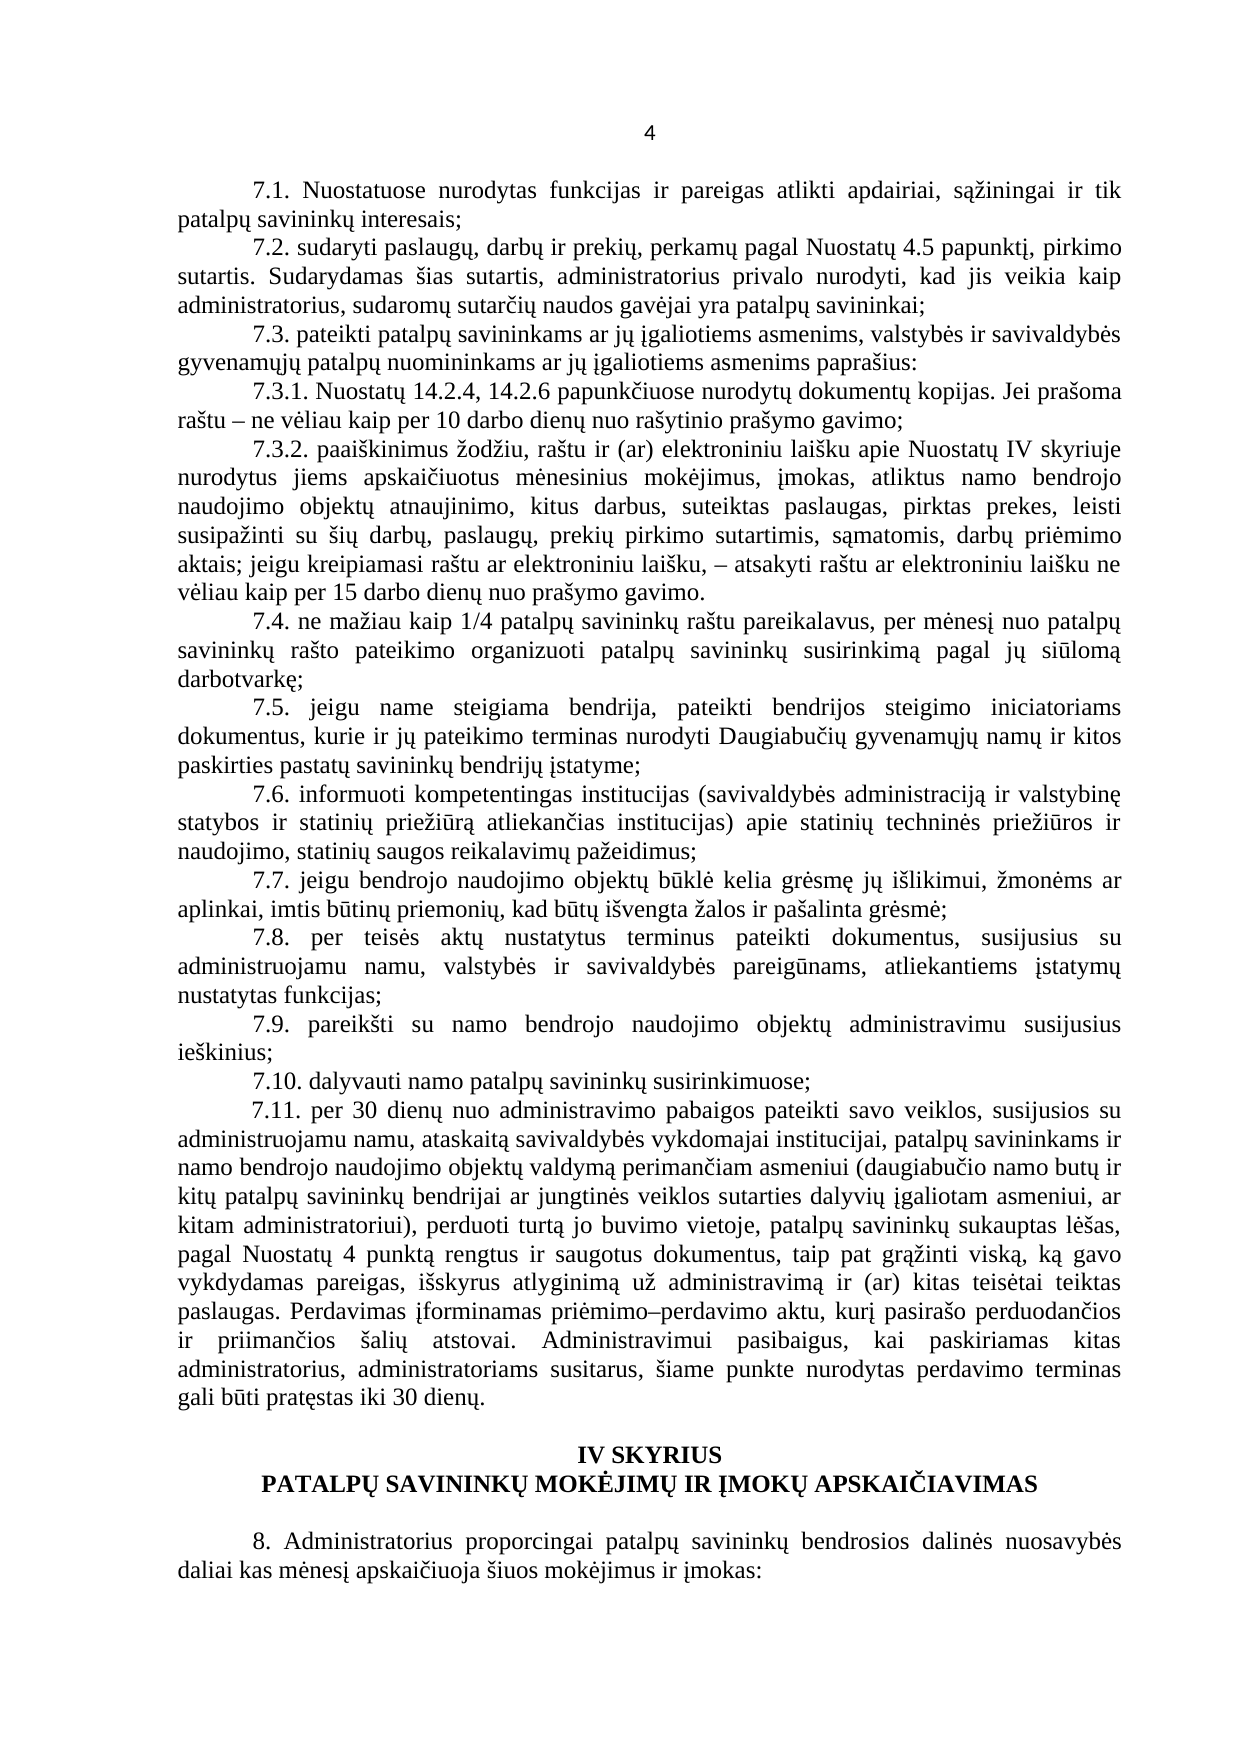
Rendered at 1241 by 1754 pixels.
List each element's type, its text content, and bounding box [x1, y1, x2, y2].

text 7.10. dalyvauti namo patalpų savininkų susirinkimuose; [177, 1066, 1122, 1095]
text 7.1. Nuostatuose nurodytas funkcijas ir pareigas atlikti apdairiai, sąžiningai ir tik patalpų savininkų interesais; [177, 175, 1122, 232]
text 7.6. informuoti kompetentingas institucijas (savivaldybės administraciją ir valstybinę statybos ir statinių priežiūrą atliekančias institucijas) apie statinių techninės priežiūros ir naudojimo, statinių saugos reikalavimų pažeidimus; [177, 779, 1122, 865]
text 7.5. jeigu name steigiama bendrija, pateikti bendrijos steigimo iniciatoriams dokumentus, kurie ir jų pateikimo terminas nurodyti Daugiabučių gyvenamųjų namų ir kitos paskirties pastatų savininkų bendrijų įstatyme; [177, 692, 1122, 779]
text 7.4. ne mažiau kaip 1/4 patalpų savininkų raštu pareikalavus, per mėnesį nuo patalpų savininkų rašto pateikimo organizuoti patalpų savininkų susirinkimą pagal jų siūlomą darbotvarkę; [177, 606, 1122, 692]
text 7.7. jeigu bendrojo naudojimo objektų būklė kelia grėsmę jų išlikimui, žmonėms ar aplinkai, imtis būtinų priemonių, kad būtų išvengta žalos ir pašalinta grėsmė; [177, 865, 1122, 922]
text 7.3.1. Nuostatų 14.2.4, 14.2.6 papunkčiuose nurodytų dokumentų kopijas. Jei prašoma raštu – ne vėliau kaip per 10 darbo dienų nuo rašytinio prašymo gavimo; [177, 376, 1122, 434]
text 7.8. per teisės aktų nustatytus terminus pateikti dokumentus, susijusius su administruojamu namu, valstybės ir savivaldybės pareigūnams, atliekantiems įstatymų nustatytas funkcijas; [177, 922, 1122, 1009]
text 7.9. pareikšti su namo bendrojo naudojimo objektų administravimu susijusius ieškinius; [177, 1009, 1122, 1066]
text 7.2. sudaryti paslaugų, darbų ir prekių, perkamų pagal Nuostatų 4.5 papunktį, pirkimo sutartis. Sudarydamas šias sutartis, administratorius privalo nurodyti, kad jis veikia kaip administratorius, sudaromų sutarčių naudos gavėjai yra patalpų savininkai; [177, 232, 1122, 319]
text 7.3.2. paaiškinimus žodžiu, raštu ir (ar) elektroniniu laišku apie Nuostatų IV skyriuje nurodytus jiems apskaičiuotus mėnesinius mokėjimus, įmokas, atliktus namo bendrojo naudojimo objektų atnaujinimo, kitus darbus, suteiktas paslaugas, pirktas prekes, leisti susipažinti su šių darbų, paslaugų, prekių pirkimo sutartimis, sąmatomis, darbų priėmimo aktais; jeigu kreipiamasi raštu ar elektroniniu laišku, – atsakyti raštu ar elektroniniu laišku ne vėliau kaip per 15 darbo dienų nuo prašymo gavimo. [177, 434, 1122, 606]
text PATALPŲ SAVININKŲ MOKĖJIMŲ IR ĮMOKŲ APSKAIČIAVIMAS [177, 1469, 1122, 1497]
text 8. Administratorius proporcingai patalpų savininkų bendrosios dalinės nuosavybės daliai kas mėnesį apskaičiuoja šiuos mokėjimus ir įmokas: [177, 1526, 1122, 1584]
text IV SKYRIUS [177, 1440, 1122, 1469]
text 7.3. pateikti patalpų savininkams ar jų įgaliotiems asmenims, valstybės ir savivaldybės gyvenamųjų patalpų nuomininkams ar jų įgaliotiems asmenims paprašius: [177, 319, 1122, 376]
text 7.11. per 30 dienų nuo administravimo pabaigos pateikti savo veiklos, susijusios su administruojamu namu, ataskaitą savivaldybės vykdomajai institucijai, patalpų savininkams ir namo bendrojo naudojimo objektų valdymą perimančiam asmeniui (daugiabučio namo butų ir kitų patalpų savininkų bendrijai ar jungtinės veiklos sutarties dalyvių įgaliotam asmeniui, ar kitam administratoriui), perduoti turtą jo buvimo vietoje, patalpų savininkų sukauptas lėšas, pagal Nuostatų 4 punktą rengtus ir saugotus dokumentus, taip pat grąžinti viską, ką gavo vykdydamas pareigas, išskyrus atlyginimą už administravimą ir (ar) kitas teisėtai teiktas paslaugas. Perdavimas įforminamas priėmimo–perdavimo aktu, kurį pasirašo perduodančios ir priimančios šalių atstovai. Administravimui pasibaigus, kai paskiriamas kitas administratorius, administratoriams susitarus, šiame punkte nurodytas perdavimo terminas gali būti pratęstas iki 30 dienų. [177, 1095, 1122, 1411]
